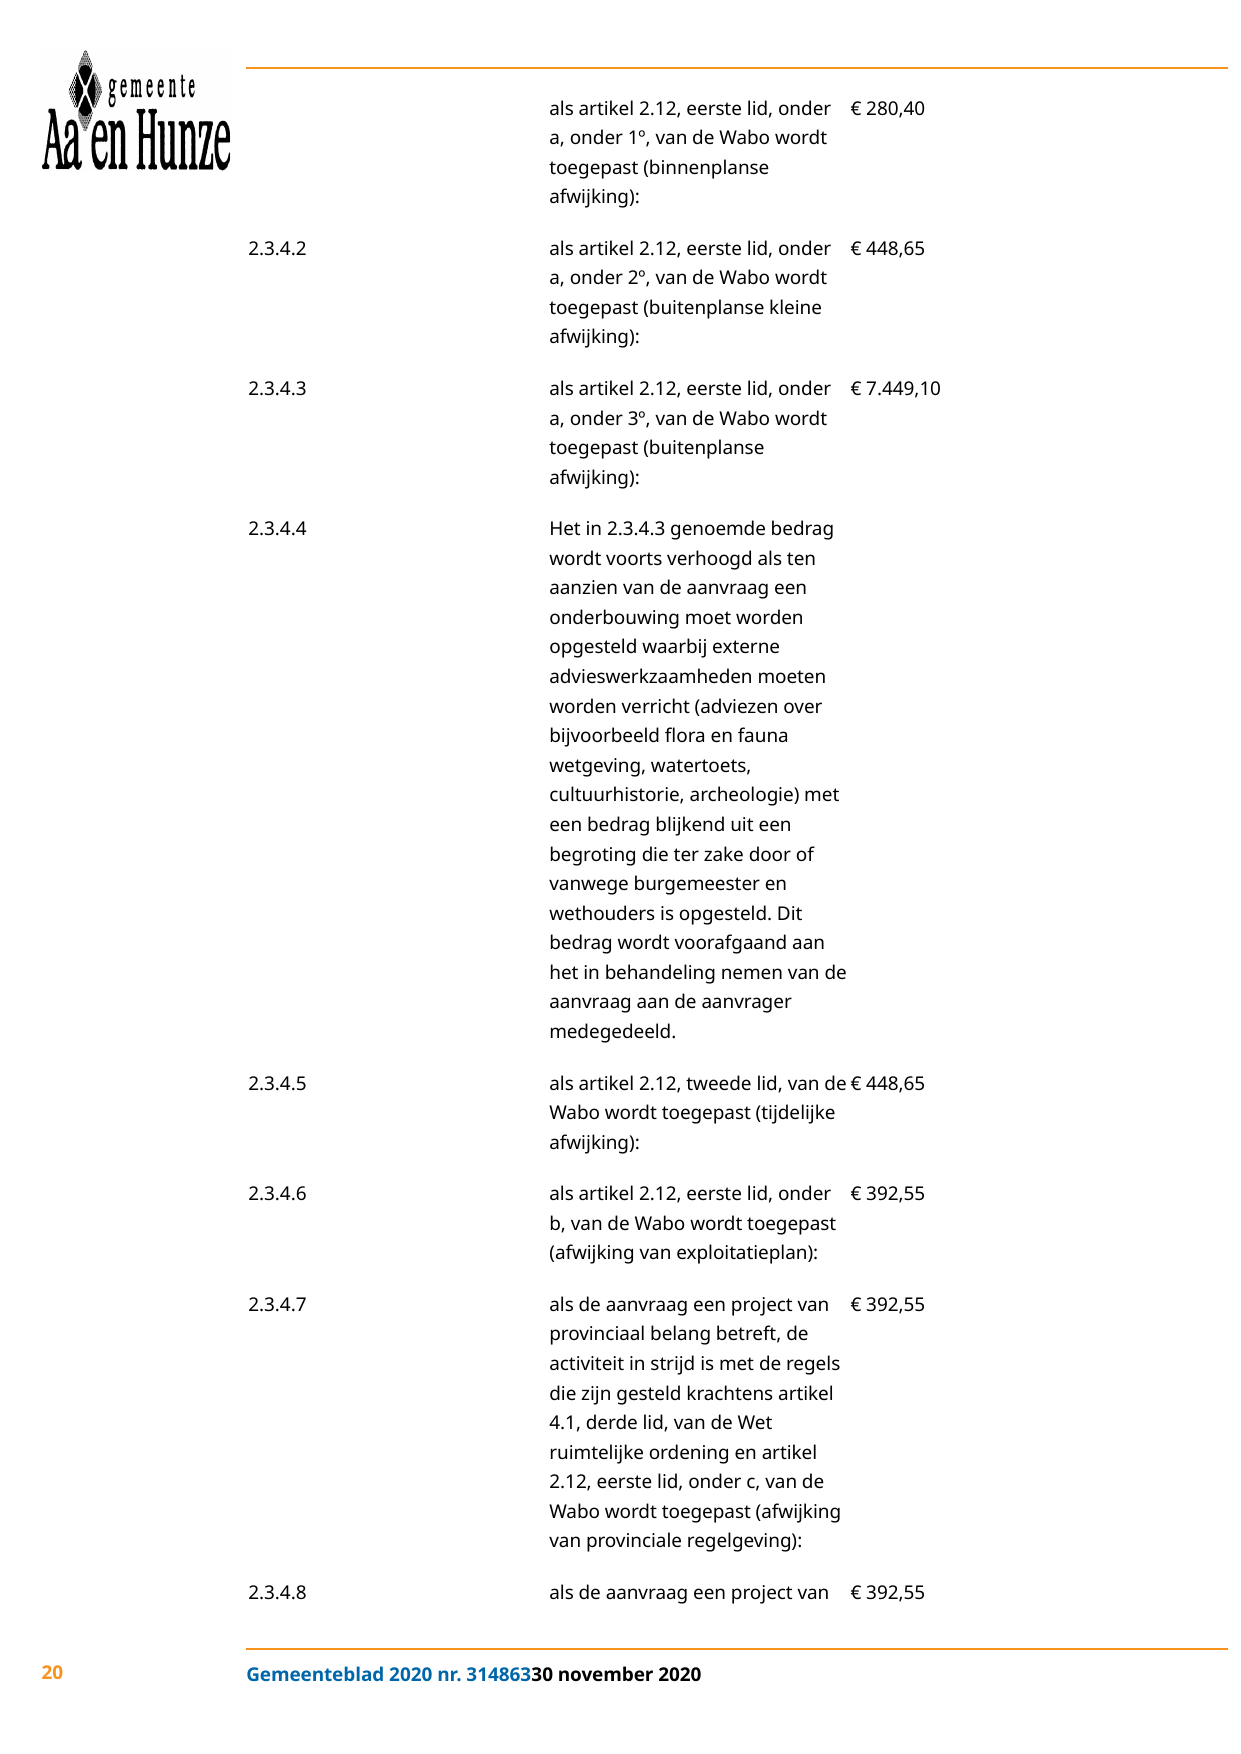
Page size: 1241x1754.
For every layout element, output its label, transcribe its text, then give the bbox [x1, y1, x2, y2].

table_cell € 392,55 [850, 1180, 1152, 1265]
table_cell € 448,65 [850, 235, 1152, 349]
table_cell 2.3.4.8 [248, 1579, 549, 1605]
table_cell [850, 490, 1152, 515]
table_cell [248, 1265, 549, 1291]
table_cell 2.3.4.7 [248, 1291, 549, 1553]
table_cell als artikel 2.12, tweede lid, van de Wabo wordt toegepast (tijdelijke afwijking): [549, 1070, 850, 1155]
table_cell 2.3.4.5 [248, 1070, 549, 1155]
table_cell [248, 1044, 549, 1070]
table_cell als artikel 2.12, eerste lid, onder a, onder 3º, van de Wabo wordt toegepast (buitenplanse afwijking): [549, 375, 850, 490]
table_cell € 448,65 [850, 1070, 1152, 1155]
table_cell als artikel 2.12, eerste lid, onder b, van de Wabo wordt toegepast (afwijking van exploitatieplan): [549, 1180, 850, 1265]
table_cell [549, 490, 850, 515]
table_cell [248, 1155, 549, 1180]
table_cell € 392,55 [850, 1291, 1152, 1553]
table_cell [850, 1044, 1152, 1070]
table_cell [549, 350, 850, 375]
table_cell 2.3.4.6 [248, 1180, 549, 1265]
table_cell 2.3.4.2 [248, 235, 549, 375]
table_cell als de aanvraag een project van [549, 1579, 850, 1605]
table_cell als artikel 2.12, eerste lid, onder a, onder 2º, van de Wabo wordt toegepast (buitenplanse kleine afwijking): [549, 235, 850, 349]
table_cell € 280,40 [850, 95, 1152, 209]
table_cell als de aanvraag een project van provinciaal belang betreft, de activiteit in strijd is met de regels die zijn gesteld krachtens artikel 4.1, derde lid, van de Wet ruimtelijke ordening en artikel 2.12, eerste lid, onder c, van de Wabo wordt toegepast (afwijking van provinciale regelgeving): [549, 1291, 850, 1553]
table_cell [549, 1044, 850, 1070]
table_cell € 7.449,10 [850, 375, 1152, 490]
table_cell [549, 1554, 850, 1579]
picture [41, 47, 231, 172]
table_cell [248, 209, 549, 235]
table_cell € 392,55 [850, 1579, 1152, 1605]
table_cell 2.3.4.3 [248, 375, 549, 490]
table_cell [850, 209, 1152, 235]
table_cell [850, 1265, 1152, 1291]
table_cell als artikel 2.12, eerste lid, onder a, onder 1º, van de Wabo wordt toegepast (binnenplanse afwijking): [549, 95, 850, 209]
table_cell [248, 490, 549, 515]
table_cell [850, 1554, 1152, 1579]
table_cell Het in 2.3.4.3 genoemde bedrag wordt voorts verhoogd als ten aanzien van de aanvraag een onderbouwing moet worden opgesteld waarbij externe advieswerkzaamheden moeten worden verricht (adviezen over bijvoorbeeld flora en fauna wetgeving, watertoets, cultuurhistorie, archeologie) met een bedrag blijkend uit een begroting die ter zake door of vanwege burgemeester en wethouders is opgesteld. Dit bedrag wordt voorafgaand aan het in behandeling nemen van de aanvraag aan de aanvrager medegedeeld. [549, 515, 850, 1044]
table_cell [248, 95, 549, 209]
table_cell [850, 515, 1152, 1044]
table_cell [549, 1265, 850, 1291]
table_cell 2.3.4.4 [248, 515, 549, 1044]
table_cell [850, 350, 1152, 375]
table_cell [248, 1554, 549, 1579]
table_cell [549, 1155, 850, 1180]
table_cell [549, 209, 850, 235]
table_cell [850, 1155, 1152, 1180]
